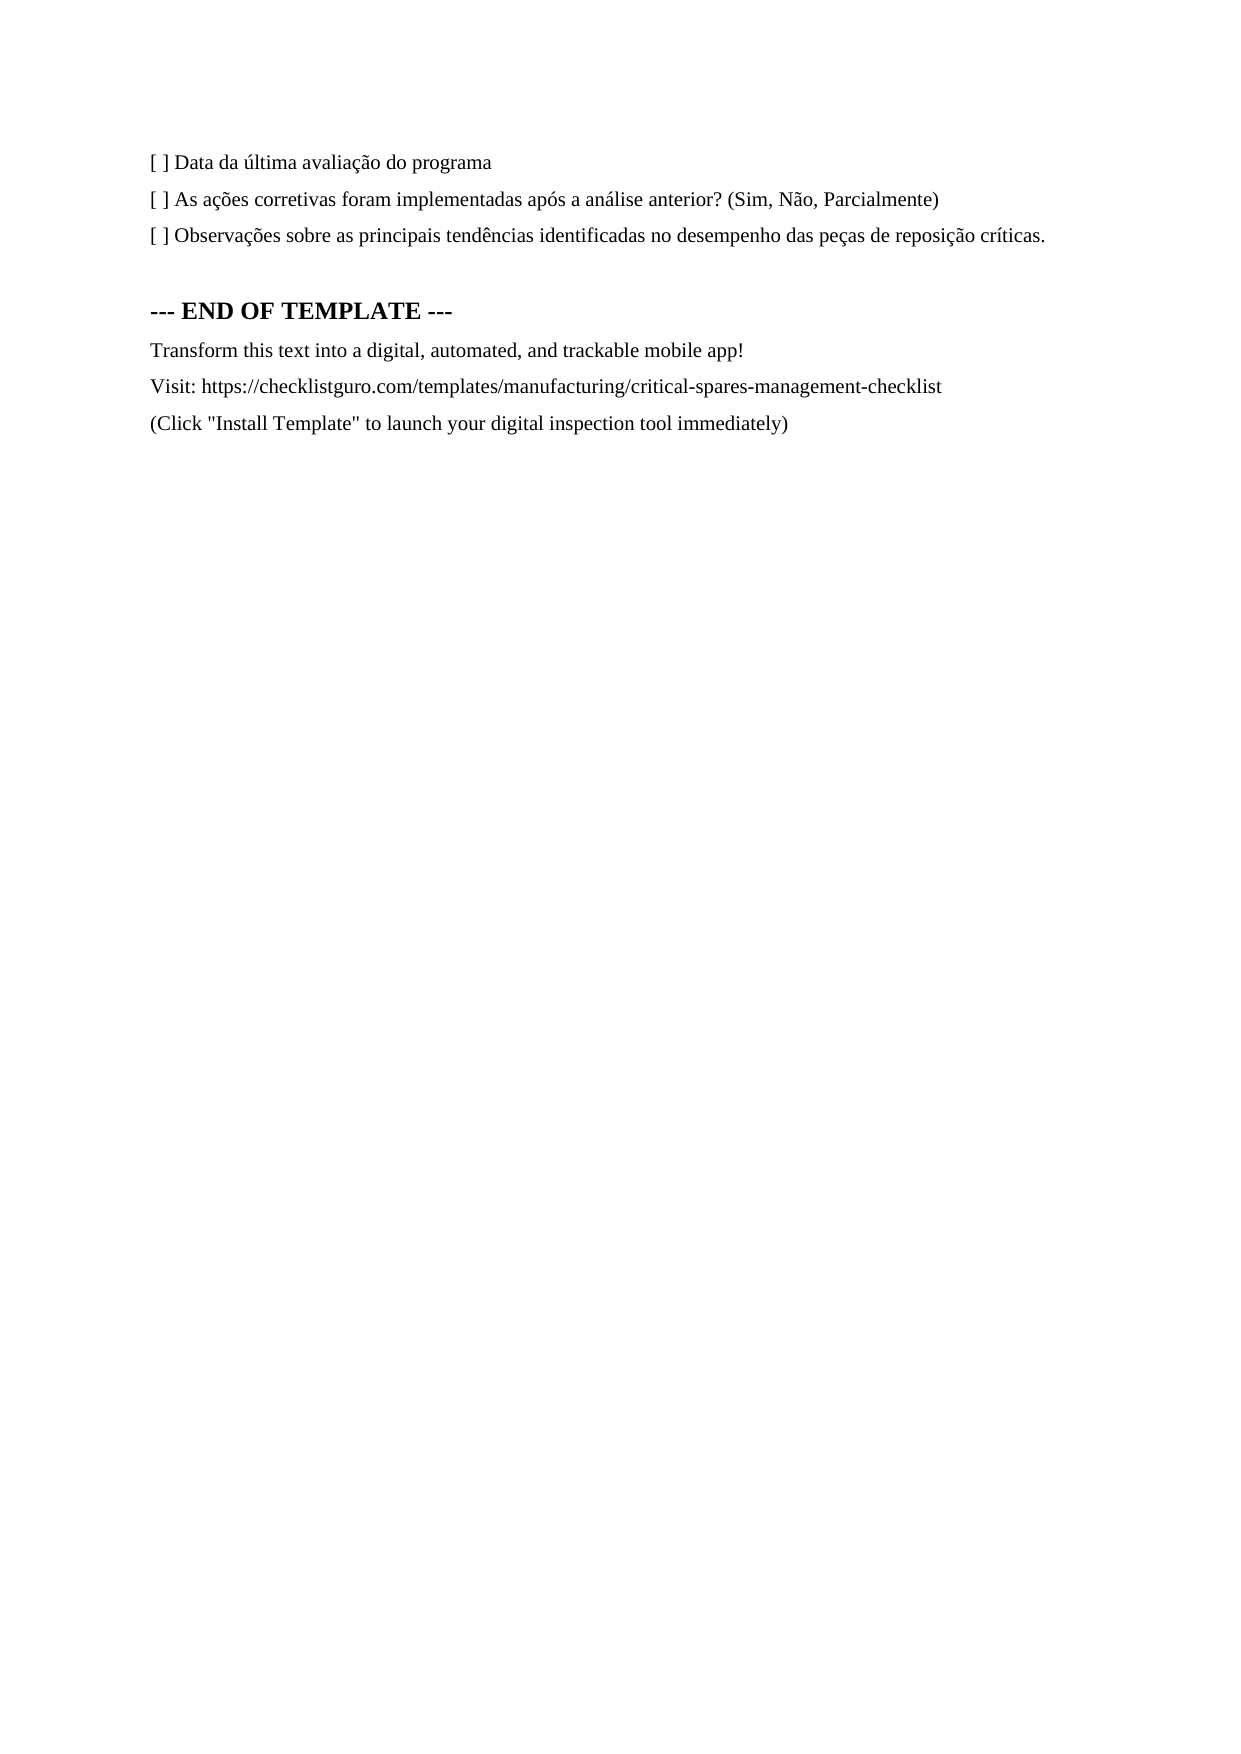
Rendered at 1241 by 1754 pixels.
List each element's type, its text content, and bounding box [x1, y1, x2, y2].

text --- END OF TEMPLATE --- [150, 296, 1090, 325]
text [ ] As ações corretivas foram implementadas após a análise anterior? (Sim, Não, Parcialmente) [150, 187, 1090, 211]
text Transform this text into a digital, automated, and trackable mobile app! [150, 337, 1090, 362]
text Visit: https://checklistguro.com/templates/manufacturing/critical-spares-management-checklist [150, 374, 1090, 398]
text (Click "Install Template" to launch your digital inspection tool immediately) [150, 411, 1090, 435]
text [ ] Data da última avaliação do programa [150, 150, 1090, 174]
text [ ] Observações sobre as principais tendências identificadas no desempenho das peças de reposição críticas. [150, 223, 1090, 247]
